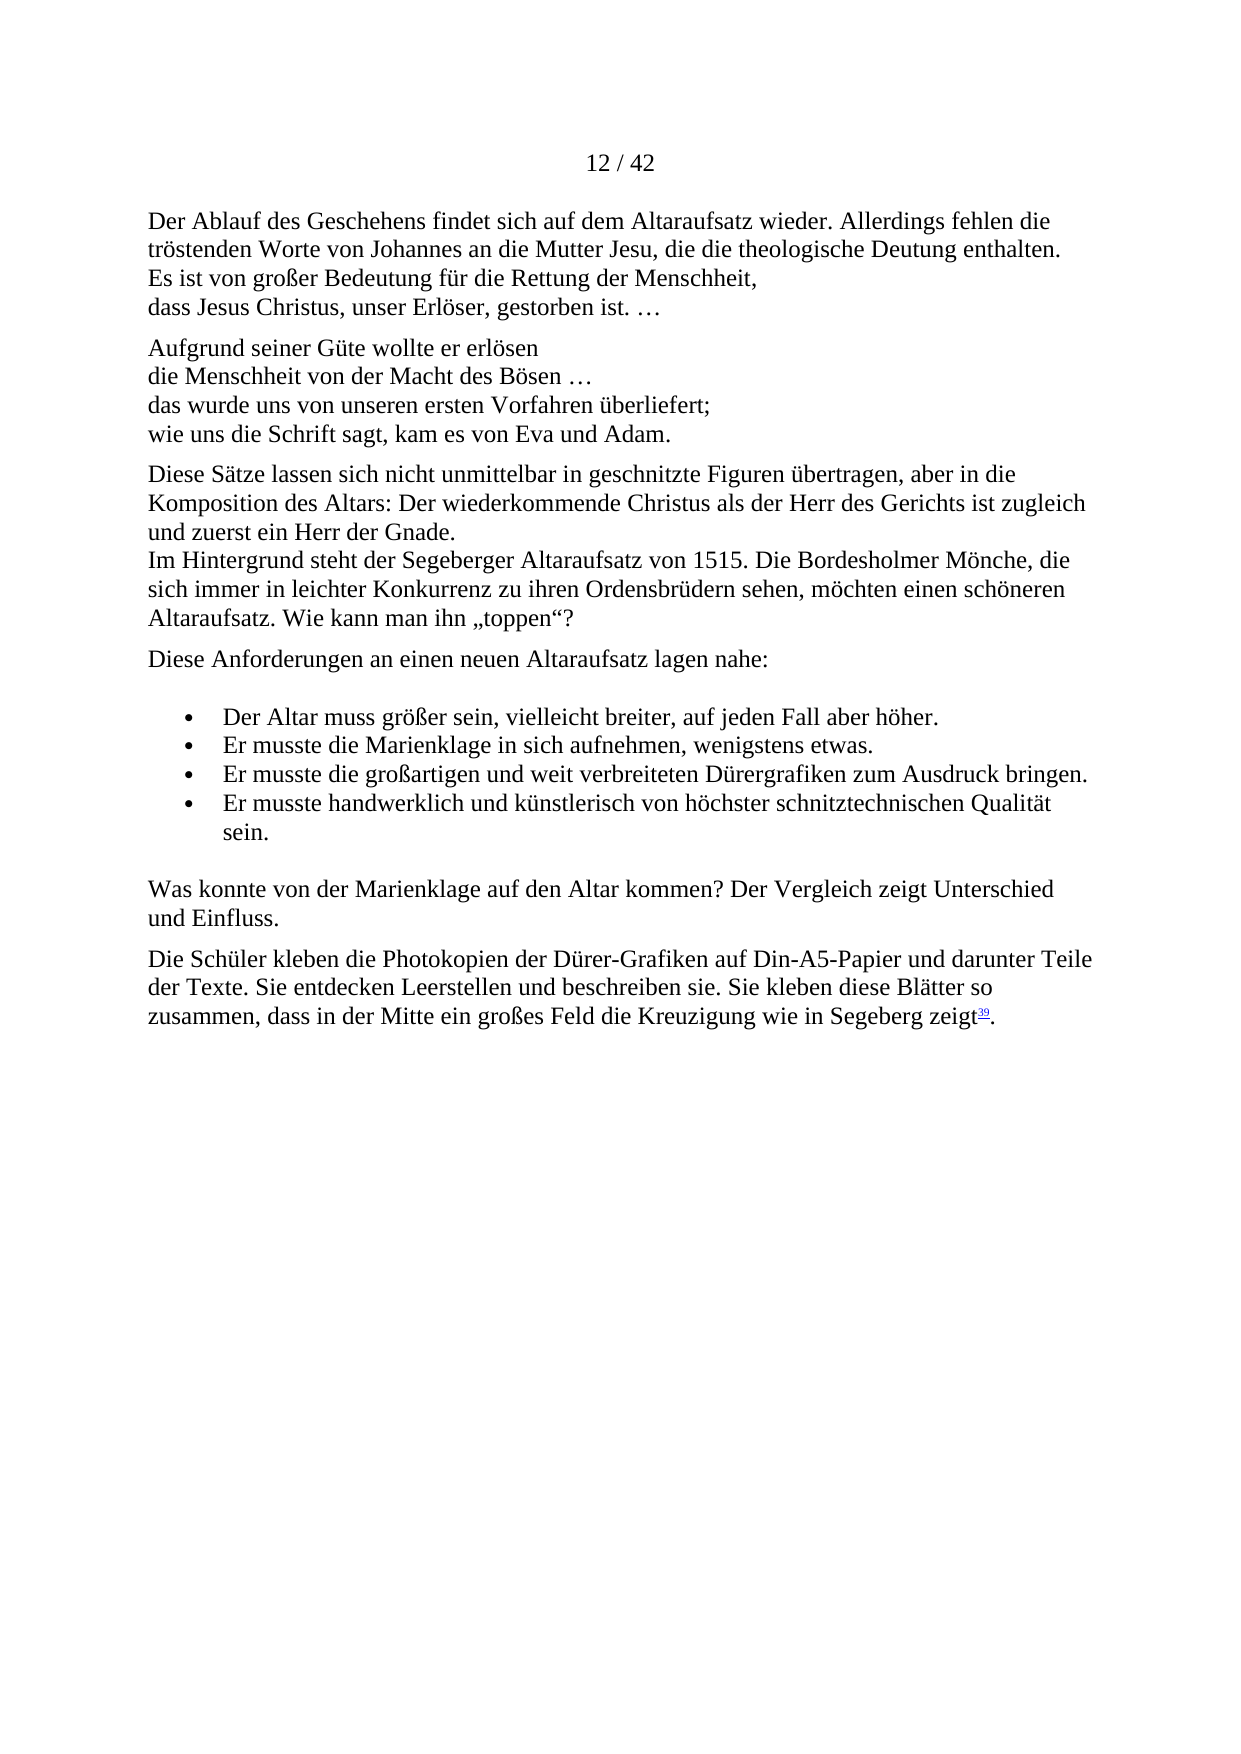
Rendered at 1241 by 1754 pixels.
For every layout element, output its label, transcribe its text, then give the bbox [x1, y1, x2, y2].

list Er musste die großartigen und weit verbreiteten Dürergrafiken zum Ausdruck bringen. [185, 759, 1093, 788]
text Es ist von großer Bedeutung für die Rettung der Menschheit, dass Jesus Christus, unser Erlöser, gestorben ist. … [148, 263, 1093, 321]
text Der Ablauf des Geschehens findet sich auf dem Altaraufsatz wieder. Allerdings fehlen die tröstenden Worte von Johannes an die Mutter Jesu, die die theologische Deutung enthalten. [148, 206, 1093, 263]
list Er musste handwerklich und künstlerisch von höchster schnitztechnischen Qualität sein. [185, 788, 1093, 845]
list Der Altar muss größer sein, vielleicht breiter, auf jeden Fall aber höher. [185, 702, 1093, 730]
list Er musste die Marienklage in sich aufnehmen, wenigstens etwas. [185, 730, 1093, 759]
text Im Hintergrund steht der Segeberger Altaraufsatz von 1515. Die Bordesholmer Mönche, die sich immer in leichter Konkurrenz zu ihren Ordensbrüdern sehen, möchten einen schöneren Altaraufsatz. Wie kann man ihn „toppen“? [148, 546, 1093, 632]
text Diese Anforderungen an einen neuen Altaraufsatz lagen nahe: [148, 644, 1093, 672]
text Was konnte von der Marienklage auf den Altar kommen? Der Vergleich zeigt Unterschied und Einfluss. [148, 874, 1093, 932]
text Die Schüler kleben die Photokopien der Dürer-Grafiken auf Din-A5-Papier und darunter Teile der Texte. Sie entdecken Leerstellen und beschreiben sie. Sie kleben diese Blätter so zusammen, dass in der Mitte ein großes Feld die Kreuzigung wie in Segeberg zeigt39. [148, 944, 1093, 1030]
text Diese Sätze lassen sich nicht unmittelbar in geschnitzte Figuren übertragen, aber in die Komposition des Altars: Der wiederkommende Christus als der Herr des Gerichts ist zugleich und zuerst ein Herr der Gnade. [148, 459, 1093, 546]
text Aufgrund seiner Güte wollte er erlösen die Menschheit von der Macht des Bösen … das wurde uns von unseren ersten Vorfahren überliefert; wie uns die Schrift sagt, kam es von Eva und Adam. [148, 333, 1093, 448]
